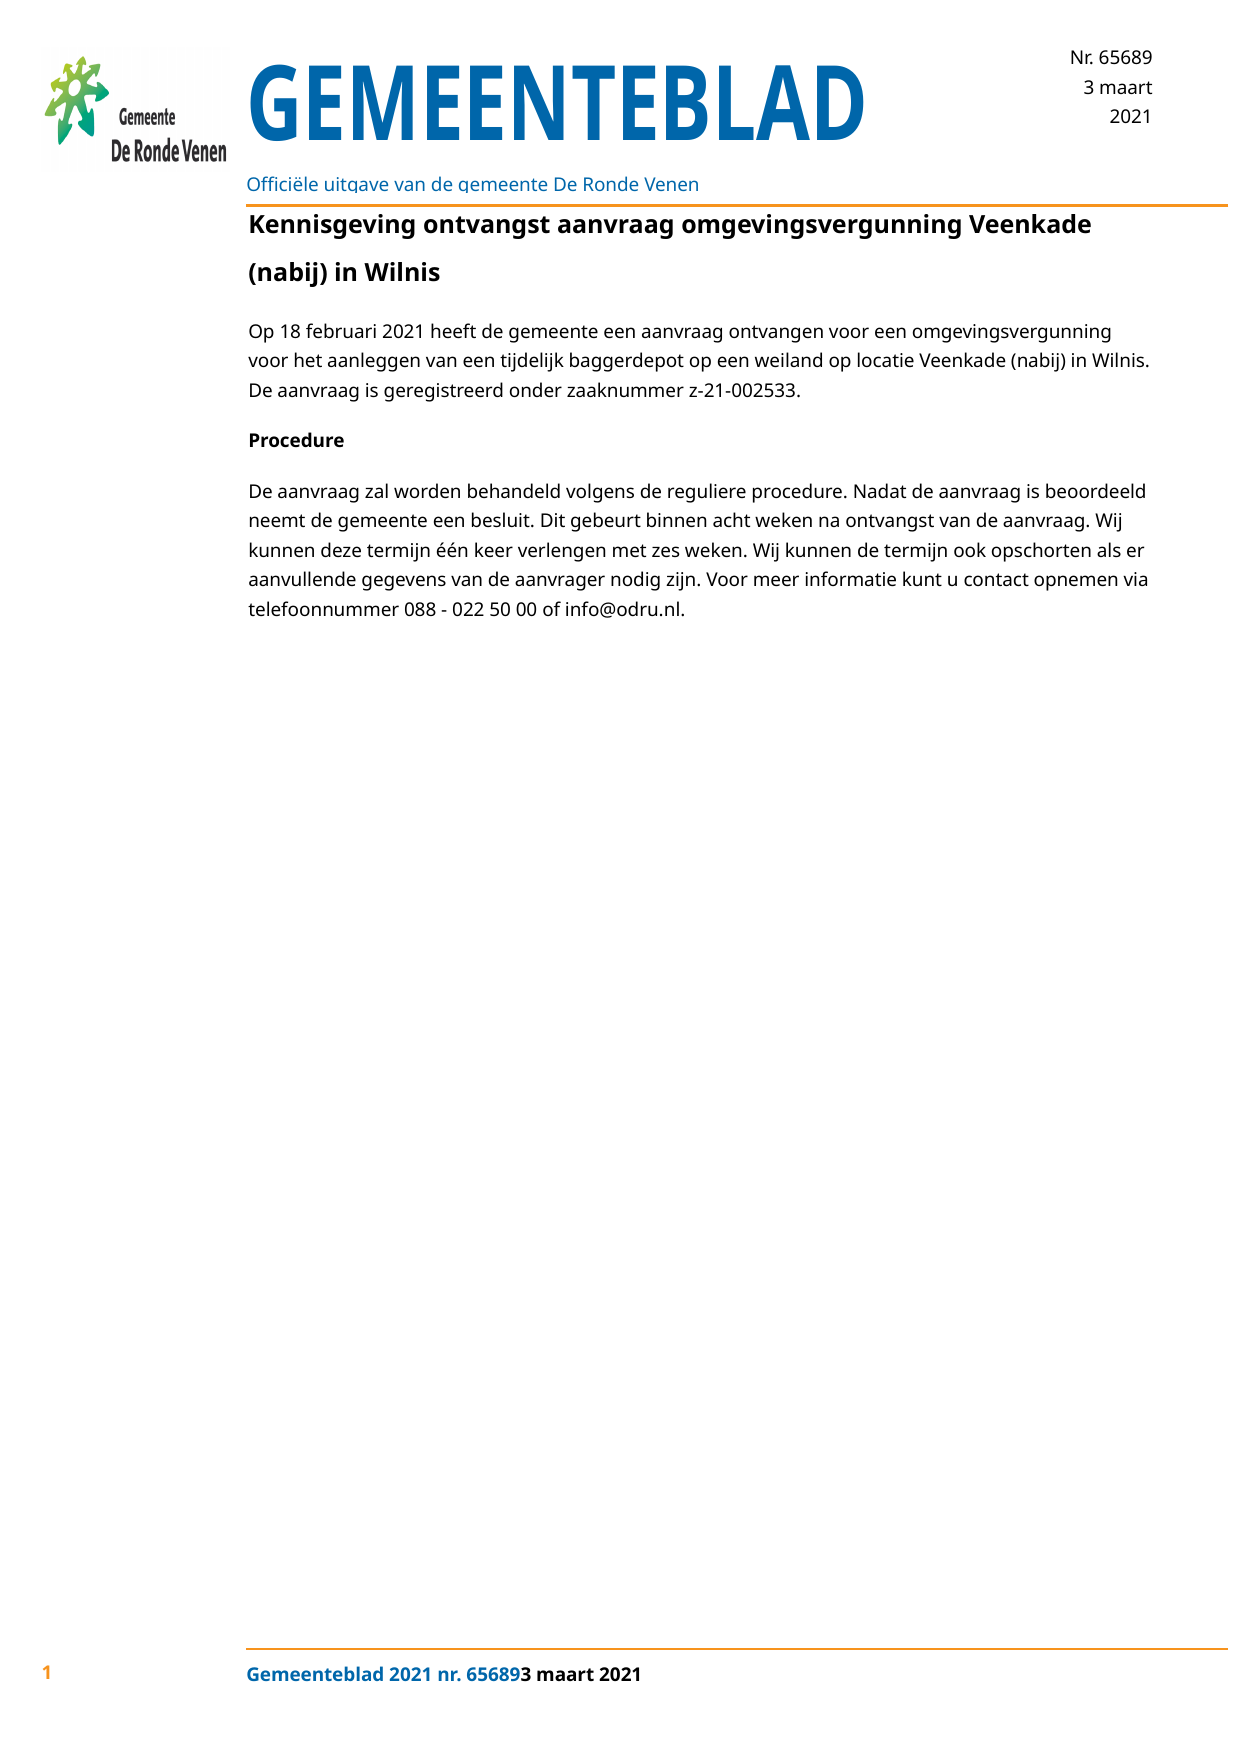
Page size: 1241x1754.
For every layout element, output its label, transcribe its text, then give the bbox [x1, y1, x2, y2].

text Kennisgeving ontvangst aanvraag omgevingsvergunning Veenkade (nabij) in Wilnis [248, 207, 1152, 288]
picture [41, 47, 231, 172]
text Op 18 februari 2021 heeft de gemeente een aanvraag ontvangen voor een omgevingsvergunning voor het aanleggen van een tijdelijk baggerdepot op een weiland op locatie Veenkade (nabij) in Wilnis. De aanvraag is geregistreerd onder zaaknummer z-21-002533. [248, 318, 1152, 403]
text Procedure [248, 427, 1152, 453]
text De aanvraag zal worden behandeld volgens de reguliere procedure. Nadat de aanvraag is beoordeeld neemt de gemeente een besluit. Dit gebeurt binnen acht weken na ontvangst van de aanvraag. Wij kunnen deze termijn één keer verlengen met zes weken. Wij kunnen de termijn ook opschorten als er aanvullende gegevens van de aanvrager nodig zijn. Voor meer informatie kunt u contact opnemen via telefoonnummer 088 - 022 50 00 of info@odru.nl. [248, 478, 1152, 622]
